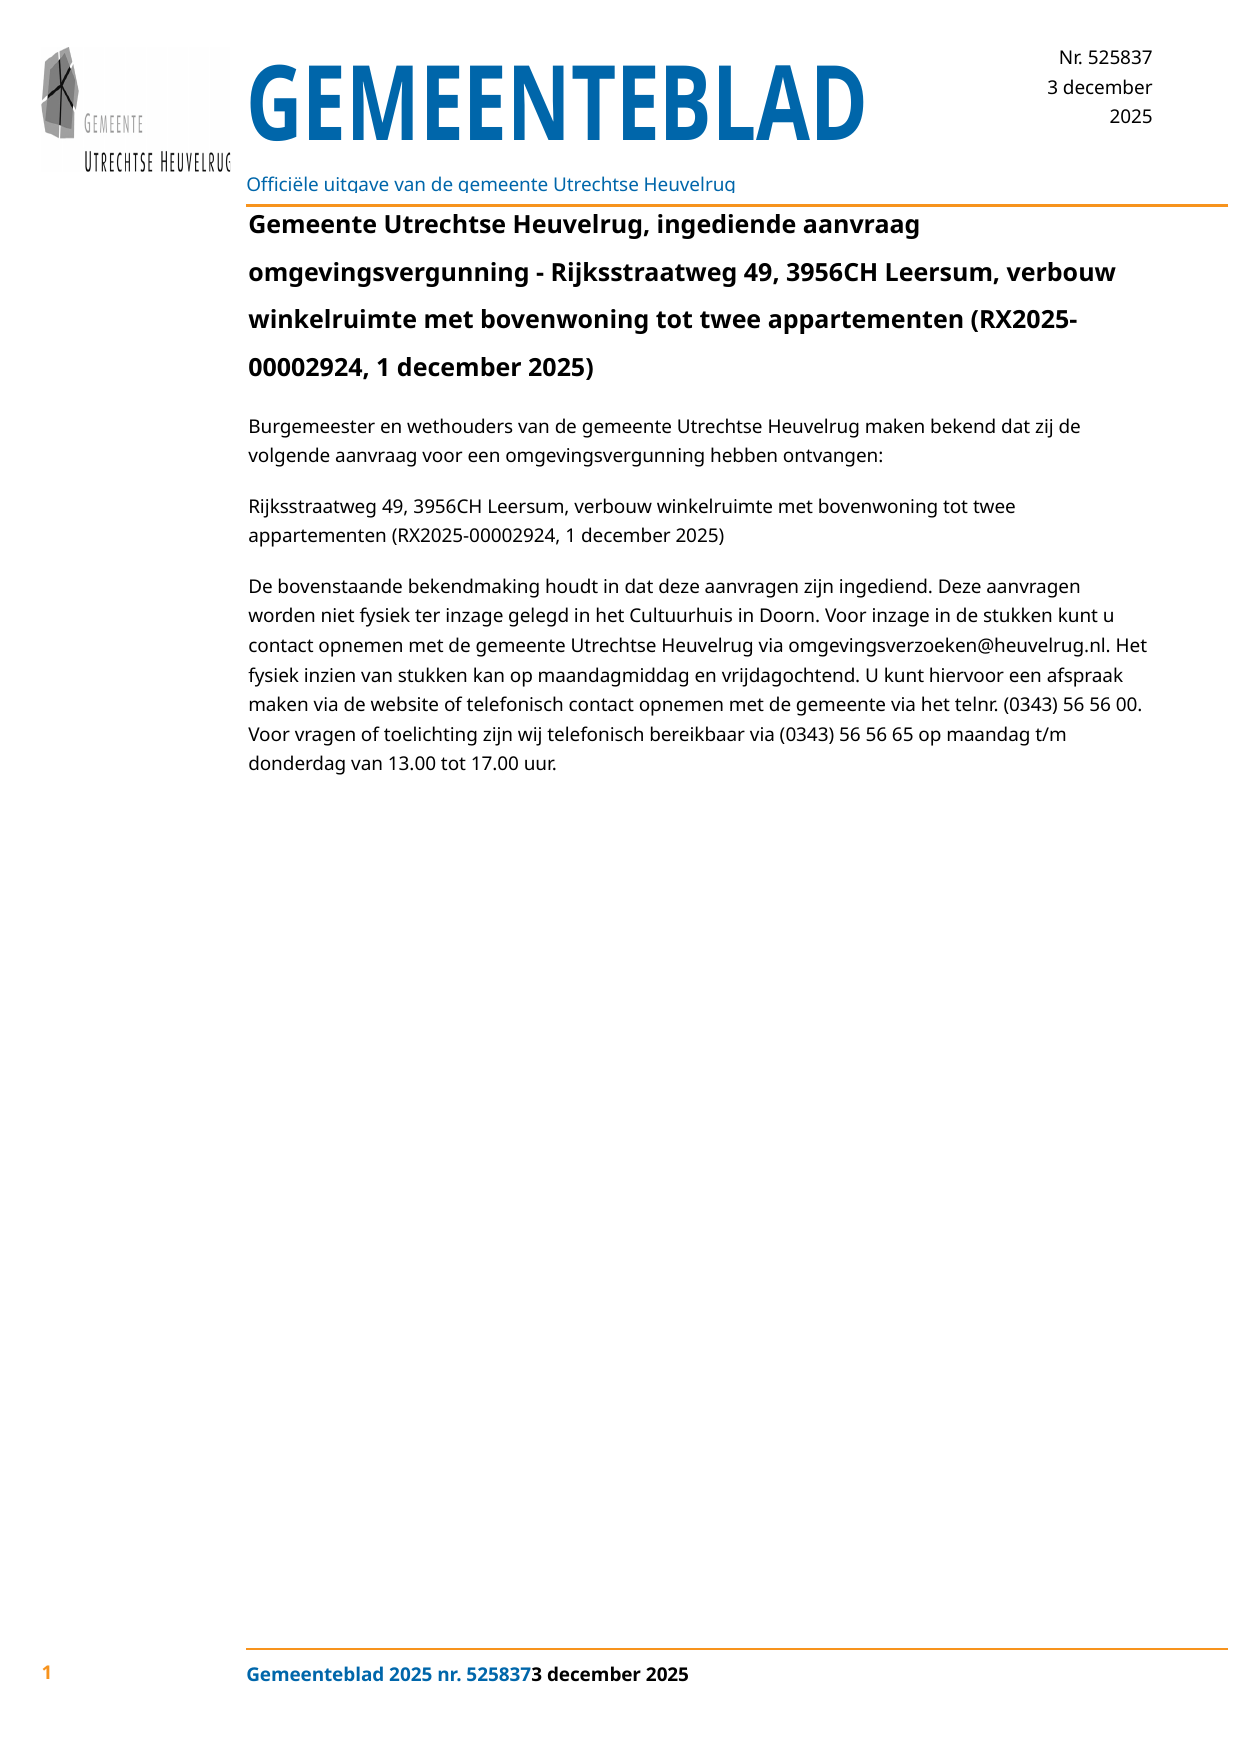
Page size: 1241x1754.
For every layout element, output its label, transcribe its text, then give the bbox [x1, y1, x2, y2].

text De bovenstaande bekendmaking houdt in dat deze aanvragen zijn ingediend. Deze aanvragen worden niet fysiek ter inzage gelegd in het Cultuurhuis in Doorn. Voor inzage in de stukken kunt u contact opnemen met de gemeente Utrechtse Heuvelrug via omgevingsverzoeken@heuvelrug.nl. Het fysiek inzien van stukken kan op maandagmiddag en vrijdagochtend. U kunt hiervoor een afspraak maken via de website of telefonisch contact opnemen met de gemeente via het telnr. (0343) 56 56 00. Voor vragen of toelichting zijn wij telefonisch bereikbaar via (0343) 56 56 65 op maandag t/m donderdag van 13.00 tot 17.00 uur. [248, 573, 1152, 776]
text Burgemeester en wethouders van de gemeente Utrechtse Heuvelrug maken bekend dat zij de volgende aanvraag voor een omgevingsvergunning hebben ontvangen: [248, 413, 1152, 468]
text Gemeente Utrechtse Heuvelrug, ingediende aanvraag omgevingsvergunning - Rijksstraatweg 49, 3956CH Leersum, verbouw winkelruimte met bovenwoning tot twee appartementen (RX2025-00002924, 1 december 2025) [248, 207, 1152, 384]
picture [41, 47, 231, 172]
text Rijksstraatweg 49, 3956CH Leersum, verbouw winkelruimte met bovenwoning tot twee appartementen (RX2025-00002924, 1 december 2025) [248, 493, 1152, 548]
